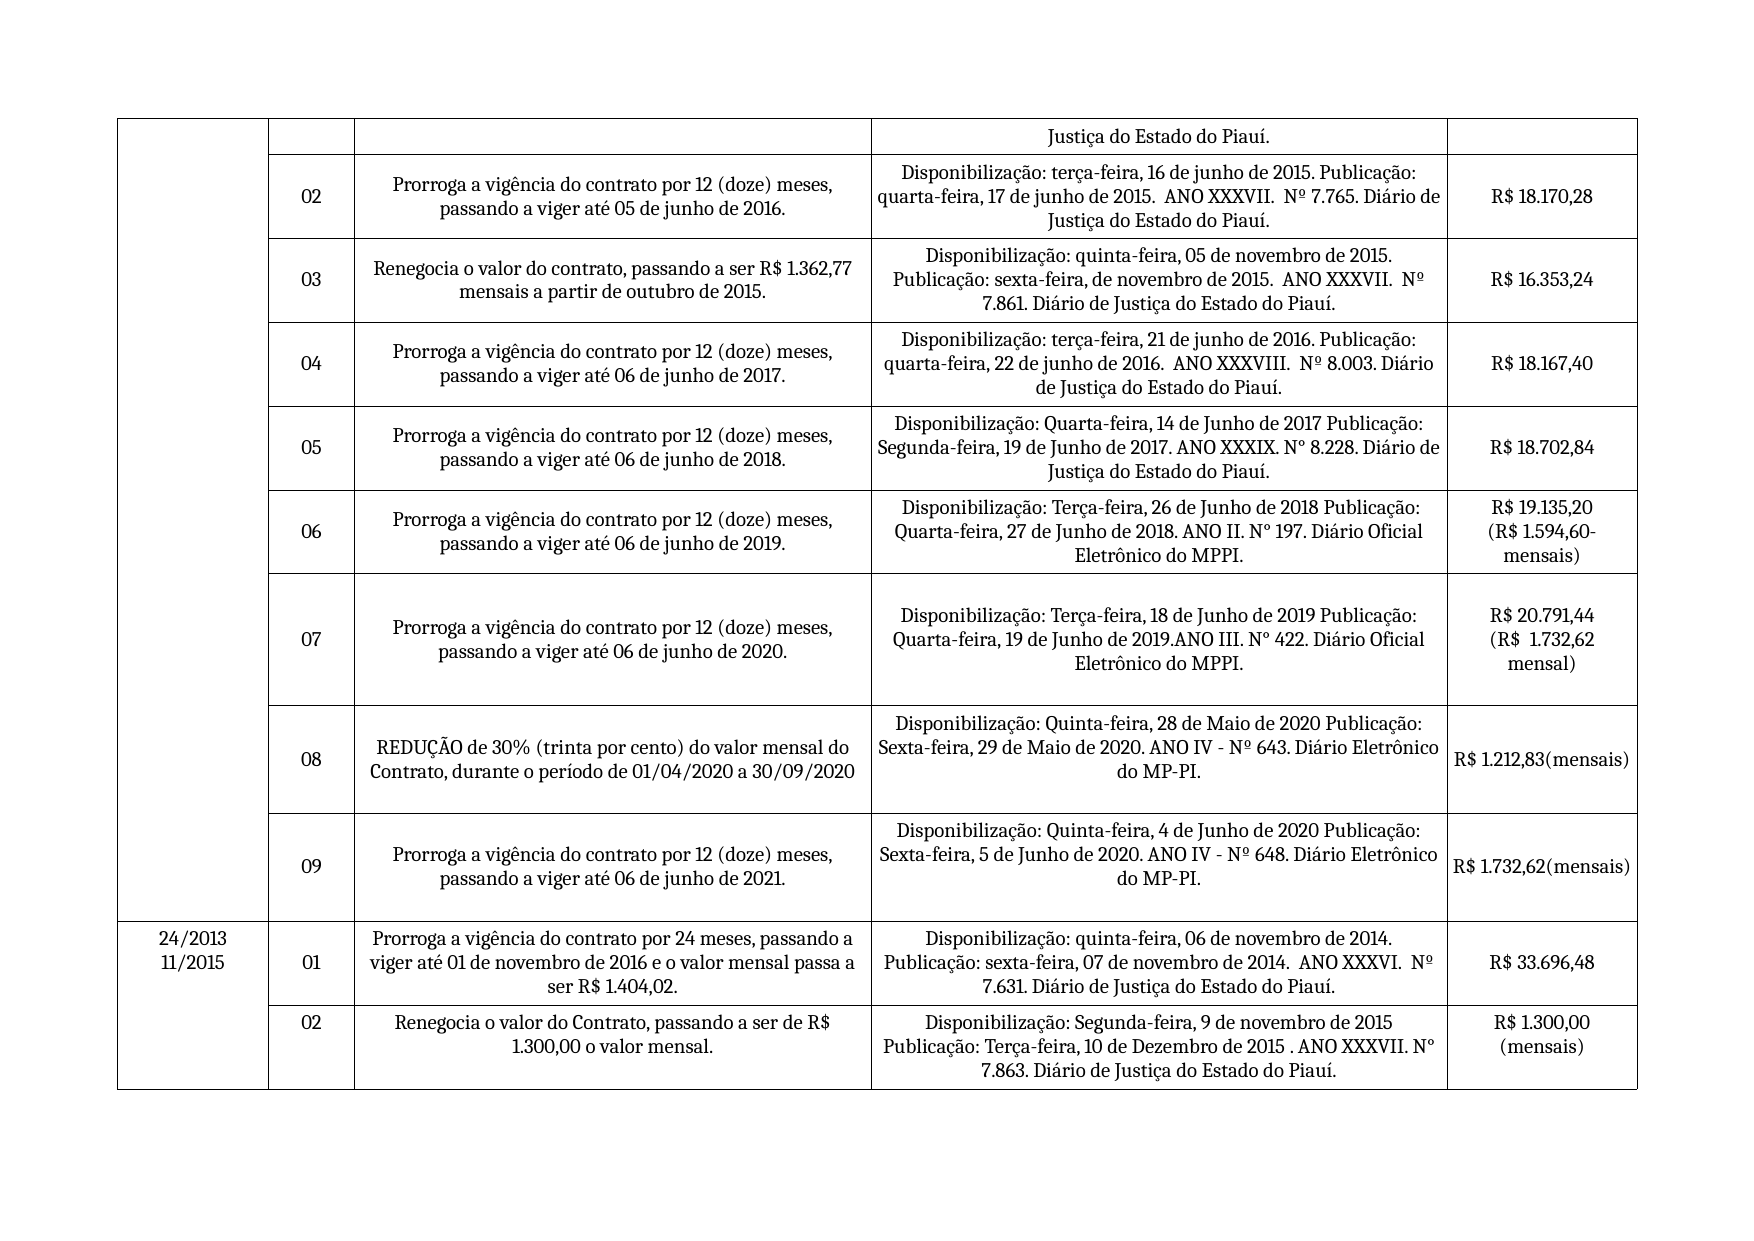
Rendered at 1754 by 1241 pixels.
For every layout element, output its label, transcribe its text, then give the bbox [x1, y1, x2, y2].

table_cell R$ 19.135,20 (R$ 1.594,60-mensais) [1448, 491, 1637, 573]
table_cell 24/2013 11/2015 [118, 922, 268, 1088]
table_cell R$ 33.696,48 [1448, 922, 1637, 1004]
table_cell Disponibilização: terça-feira, 21 de junho de 2016. Publicação: quarta-feira, 22 de junho de 2016. ANO XXXVIII. Nº 8.003. Diário de Justiça do Estado do Piauí. [872, 323, 1447, 406]
table_cell 05 [269, 407, 354, 489]
table_cell Prorroga a vigência do contrato por 12 (doze) meses, passando a viger até 06 de junho de 2020. [355, 574, 871, 705]
table_cell 02 [269, 155, 354, 238]
table_cell Renegocia o valor do Contrato, passando a ser de R$ 1.300,00 o valor mensal. [355, 1006, 871, 1088]
table_cell Renegocia o valor do contrato, passando a ser R$ 1.362,77 mensais a partir de outubro de 2015. [355, 239, 871, 322]
table_cell 09 [269, 814, 354, 921]
table_cell [1448, 119, 1637, 154]
table_cell Justiça do Estado do Piauí. [872, 119, 1447, 154]
table_cell Disponibilização: Terça-feira, 18 de Junho de 2019 Publicação: Quarta-feira, 19 de Junho de 2019.ANO III. N° 422. Diário Oficial Eletrônico do MPPI. [872, 574, 1447, 705]
table_cell 06 [269, 491, 354, 573]
table_cell Disponibilização: Segunda-feira, 9 de novembro de 2015 Publicação: Terça-feira, 10 de Dezembro de 2015 . ANO XXXVII. N° 7.863. Diário de Justiça do Estado do Piauí. [872, 1006, 1447, 1088]
table_cell Prorroga a vigência do contrato por 12 (doze) meses, passando a viger até 06 de junho de 2017. [355, 323, 871, 406]
table_cell R$ 1.300,00 (mensais) [1448, 1006, 1637, 1088]
table_cell R$ 18.167,40 [1448, 323, 1637, 406]
table_cell R$ 16.353,24 [1448, 239, 1637, 322]
table_cell [118, 119, 268, 921]
table_cell 03 [269, 239, 354, 322]
table_cell [355, 119, 871, 154]
table_cell 07 [269, 574, 354, 705]
table_cell Prorroga a vigência do contrato por 12 (doze) meses, passando a viger até 06 de junho de 2018. [355, 407, 871, 489]
table_cell REDUÇÃO de 30% (trinta por cento) do valor mensal do Contrato, durante o período de 01/04/2020 a 30/09/2020 [355, 706, 871, 813]
table_cell R$ 1.732,62(mensais) [1448, 814, 1637, 921]
table_cell R$ 20.791,44 (R$ 1.732,62 mensal) [1448, 574, 1637, 705]
table_cell R$ 18.170,28 [1448, 155, 1637, 238]
table_cell R$ 18.702,84 [1448, 407, 1637, 489]
table_cell Disponibilização: terça-feira, 16 de junho de 2015. Publicação: quarta-feira, 17 de junho de 2015. ANO XXXVII. Nº 7.765. Diário de Justiça do Estado do Piauí. [872, 155, 1447, 238]
table_cell Disponibilização: Terça-feira, 26 de Junho de 2018 Publicação: Quarta-feira, 27 de Junho de 2018. ANO II. N° 197. Diário Oficial Eletrônico do MPPI. [872, 491, 1447, 573]
table_cell Prorroga a vigência do contrato por 24 meses, passando a viger até 01 de novembro de 2016 e o valor mensal passa a ser R$ 1.404,02. [355, 922, 871, 1004]
table_cell R$ 1.212,83(mensais) [1448, 706, 1637, 813]
table_cell Disponibilização: quinta-feira, 05 de novembro de 2015. Publicação: sexta-feira, de novembro de 2015. ANO XXXVII. Nº 7.861. Diário de Justiça do Estado do Piauí. [872, 239, 1447, 322]
table_cell [269, 119, 354, 154]
table_cell Disponibilização: Quinta-feira, 4 de Junho de 2020 Publicação: Sexta-feira, 5 de Junho de 2020. ANO IV - Nº 648. Diário Eletrônico do MP-PI. [872, 814, 1447, 921]
table_cell Disponibilização: Quinta-feira, 28 de Maio de 2020 Publicação: Sexta-feira, 29 de Maio de 2020. ANO IV - Nº 643. Diário Eletrônico do MP-PI. [872, 706, 1447, 813]
table_cell Disponibilização: quinta-feira, 06 de novembro de 2014. Publicação: sexta-feira, 07 de novembro de 2014. ANO XXXVI. Nº 7.631. Diário de Justiça do Estado do Piauí. [872, 922, 1447, 1004]
table_cell 08 [269, 706, 354, 813]
table_cell 04 [269, 323, 354, 406]
table_cell Disponibilização: Quarta-feira, 14 de Junho de 2017 Publicação: Segunda-feira, 19 de Junho de 2017. ANO XXXIX. N° 8.228. Diário de Justiça do Estado do Piauí. [872, 407, 1447, 489]
table_cell Prorroga a vigência do contrato por 12 (doze) meses, passando a viger até 06 de junho de 2019. [355, 491, 871, 573]
table_cell Prorroga a vigência do contrato por 12 (doze) meses, passando a viger até 06 de junho de 2021. [355, 814, 871, 921]
table_cell 01 [269, 922, 354, 1004]
table_cell 02 [269, 1006, 354, 1088]
table_cell Prorroga a vigência do contrato por 12 (doze) meses, passando a viger até 05 de junho de 2016. [355, 155, 871, 238]
